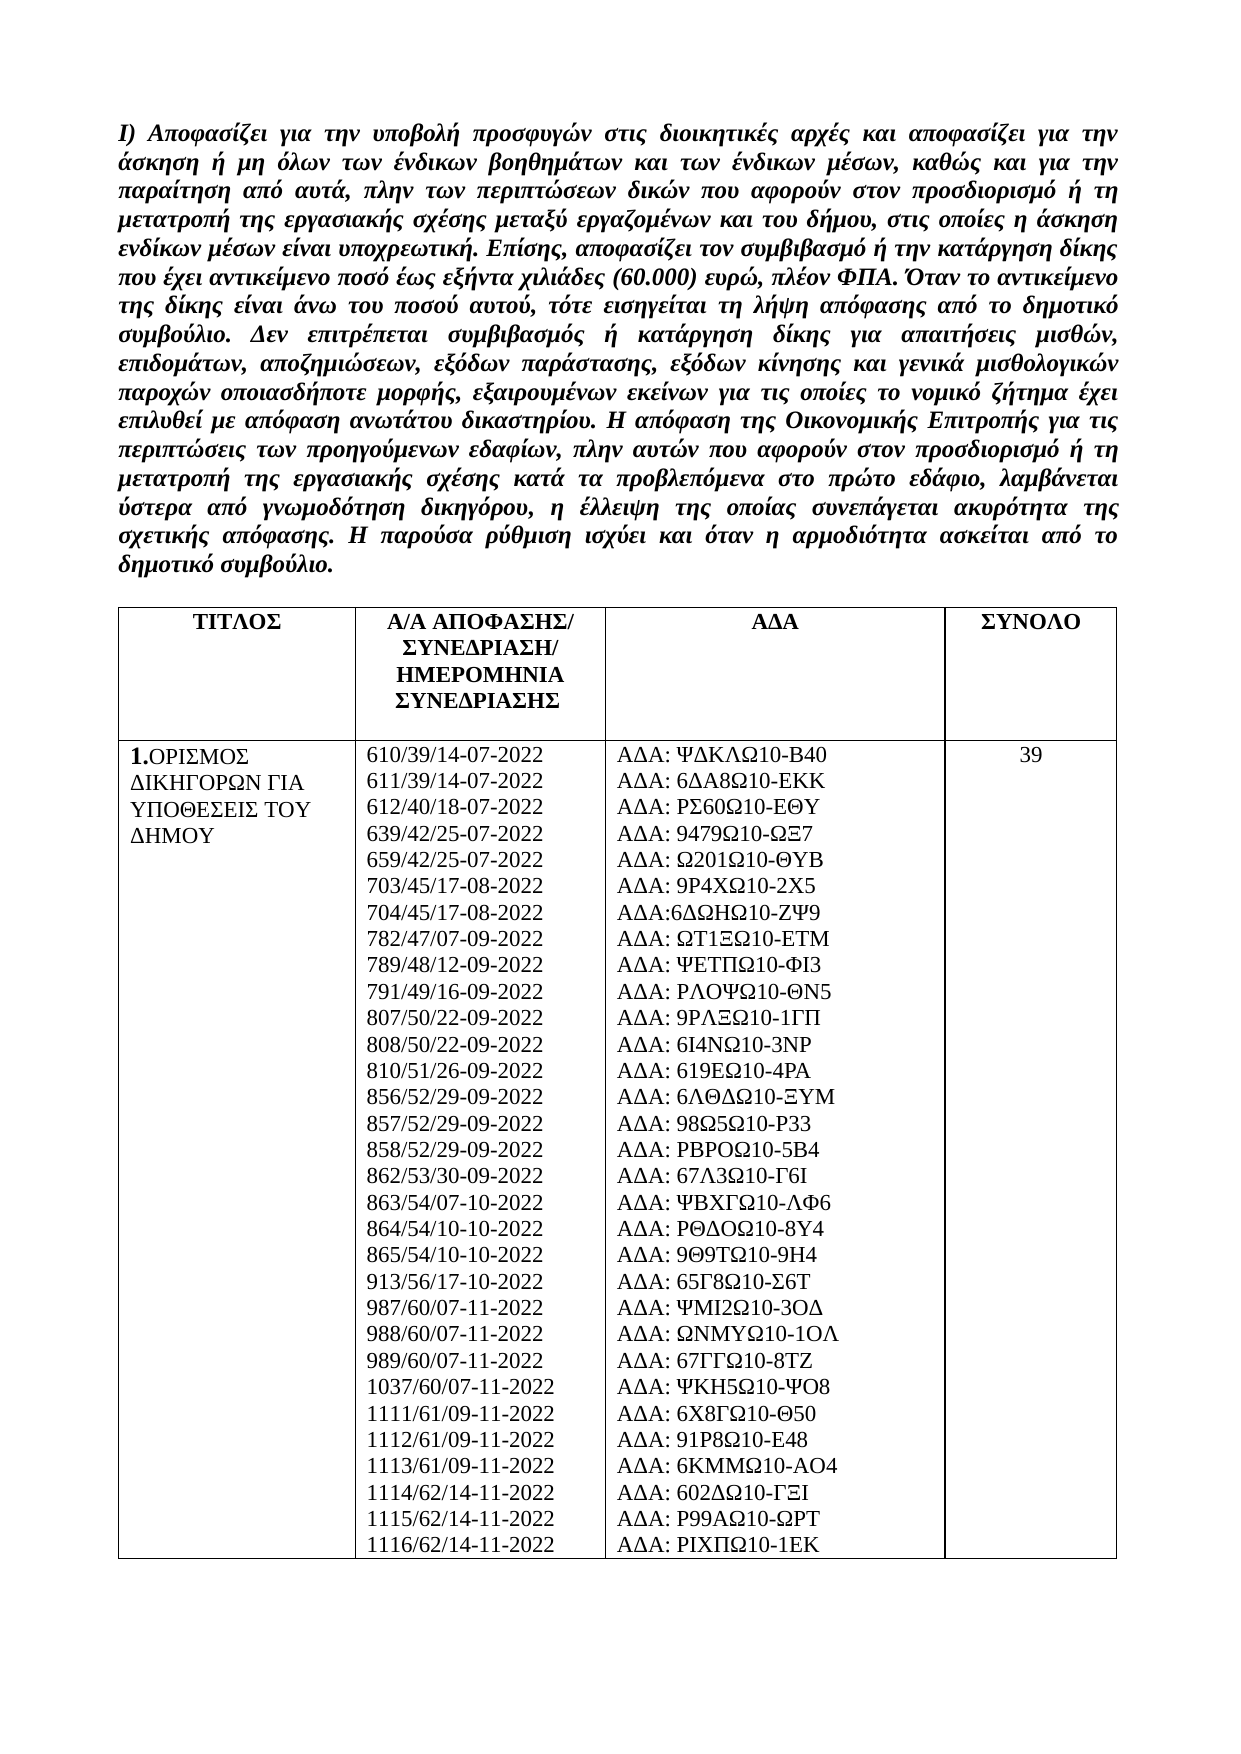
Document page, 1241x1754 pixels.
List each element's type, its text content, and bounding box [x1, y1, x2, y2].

table_header ΣΥΝΟΛΟ [946, 608, 1116, 740]
table_header ΤΙΤΛΟΣ [119, 608, 355, 740]
table_cell 1.ΟΡΙΣΜΟΣ ΔΙΚΗΓΟΡΩΝ ΓΙΑ ΥΠΟΘΕΣΕΙΣ ΤΟΥ ΔΗΜΟΥ [119, 741, 355, 1558]
table_header ΑΔΑ [606, 608, 944, 740]
table_header Α/Α ΑΠΟΦΑΣΗΣ/ ΣΥΝΕΔΡΙΑΣΗ/ ΗΜΕΡΟΜΗΝΙΑ ΣΥΝΕΔΡΙΑΣΗΣ [356, 608, 605, 740]
table_cell ΑΔΑ: ΨΔΚΛΩ10-Β40 ΑΔΑ: 6ΔΑ8Ω10-ΕΚΚ ΑΔΑ: ΡΣ60Ω10-ΕΘΥ ΑΔΑ: 9479Ω10-ΩΞ7 ΑΔΑ: Ω201Ω10-ΘΥΒ ΑΔΑ: 9Ρ4ΧΩ10-2Χ5 ΑΔΑ:6ΔΩΗΩ10-ΖΨ9 ΑΔΑ: ΩΤ1ΞΩ10-ΕΤΜ ΑΔΑ: ΨΕΤΠΩ10-ΦΙ3 ΑΔΑ: ΡΛΟΨΩ10-ΘΝ5 ΑΔΑ: 9ΡΛΞΩ10-1ΓΠ ΑΔΑ: 6Ι4ΝΩ10-3ΝΡ ΑΔΑ: 619ΕΩ10-4ΡΑ ΑΔΑ: 6ΛΘΔΩ10-ΞΥΜ ΑΔΑ: 98Ω5Ω10-Ρ33 ΑΔΑ: ΡΒΡΟΩ10-5Β4 ΑΔΑ: 67Λ3Ω10-Γ6Ι ΑΔΑ: ΨΒΧΓΩ10-ΛΦ6 ΑΔΑ: ΡΘΔΟΩ10-8Υ4 ΑΔΑ: 9Θ9ΤΩ10-9Η4 ΑΔΑ: 65Γ8Ω10-Σ6Τ ΑΔΑ: ΨΜΙ2Ω10-3ΟΔ ΑΔΑ: ΩΝΜΥΩ10-1ΟΛ ΑΔΑ: 67ΓΓΩ10-8ΤΖ ΑΔΑ: ΨΚΗ5Ω10-ΨΟ8 ΑΔΑ: 6Χ8ΓΩ10-Θ50 ΑΔΑ: 91Ρ8Ω10-Ε48 ΑΔΑ: 6ΚΜΜΩ10-ΑΟ4 ΑΔΑ: 602ΔΩ10-ΓΞΙ ΑΔΑ: Ρ99ΑΩ10-ΩΡΤ ΑΔΑ: ΡΙΧΠΩ10-1ΕΚ [606, 741, 944, 1558]
table_cell 610/39/14-07-2022 611/39/14-07-2022 612/40/18-07-2022 639/42/25-07-2022 659/42/25-07-2022 703/45/17-08-2022 704/45/17-08-2022 782/47/07-09-2022 789/48/12-09-2022 791/49/16-09-2022 807/50/22-09-2022 808/50/22-09-2022 810/51/26-09-2022 856/52/29-09-2022 857/52/29-09-2022 858/52/29-09-2022 862/53/30-09-2022 863/54/07-10-2022 864/54/10-10-2022 865/54/10-10-2022 913/56/17-10-2022 987/60/07-11-2022 988/60/07-11-2022 989/60/07-11-2022 1037/60/07-11-2022 1111/61/09-11-2022 1112/61/09-11-2022 1113/61/09-11-2022 1114/62/14-11-2022 1115/62/14-11-2022 1116/62/14-11-2022 [356, 741, 605, 1558]
table_cell 39 [946, 741, 1116, 1558]
text Ι) Αποφασίζει για την υποβολή προσφυγών στις διοικητικές αρχές και αποφασίζει για την άσκηση ή μη όλων των ένδικων βοηθημάτων και των ένδικων μέσων, καθώς και για την παραίτηση από αυτά, πλην των περιπτώσεων δικών που αφορούν στον προσδιορισμό ή τη μετατροπή της εργασιακής σχέσης μεταξύ εργαζομένων και του δήμου, στις οποίες η άσκηση ενδίκων μέσων είναι υποχρεωτική. Επίσης, αποφασίζει τον συμβιβασμό ή την κατάργηση δίκης που έχει αντικείμενο ποσό έως εξήντα χιλιάδες (60.000) ευρώ, πλέον ΦΠΑ. Όταν το αντικείμενο της δίκης είναι άνω του ποσού αυτού, τότε εισηγείται τη λήψη απόφασης από το δημοτικό συμβούλιο. Δεν επιτρέπεται συμβιβασμός ή κατάργηση δίκης για απαιτήσεις μισθών, επιδομάτων, αποζημιώσεων, εξόδων παράστασης, εξόδων κίνησης και γενικά μισθολογικών παροχών οποιασδήποτε μορφής, εξαιρουμένων εκείνων για τις οποίες το νομικό ζήτημα έχει επιλυθεί με απόφαση ανωτάτου δικαστηρίου. Η απόφαση της Οικονομικής Επιτροπής για τις περιπτώσεις των προηγούμενων εδαφίων, πλην αυτών που αφορούν στον προσδιορισμό ή τη μετατροπή της εργασιακής σχέσης κατά τα προβλεπόμενα στο πρώτο εδάφιο, λαμβάνεται ύστερα από γνωμοδότηση δικηγόρου, η έλλειψη της οποίας συνεπάγεται ακυρότητα της σχετικής απόφασης. Η παρούσα ρύθμιση ισχύει και όταν η αρμοδιότητα ασκείται από το δημοτικό συμβούλιο. [118, 118, 1122, 578]
